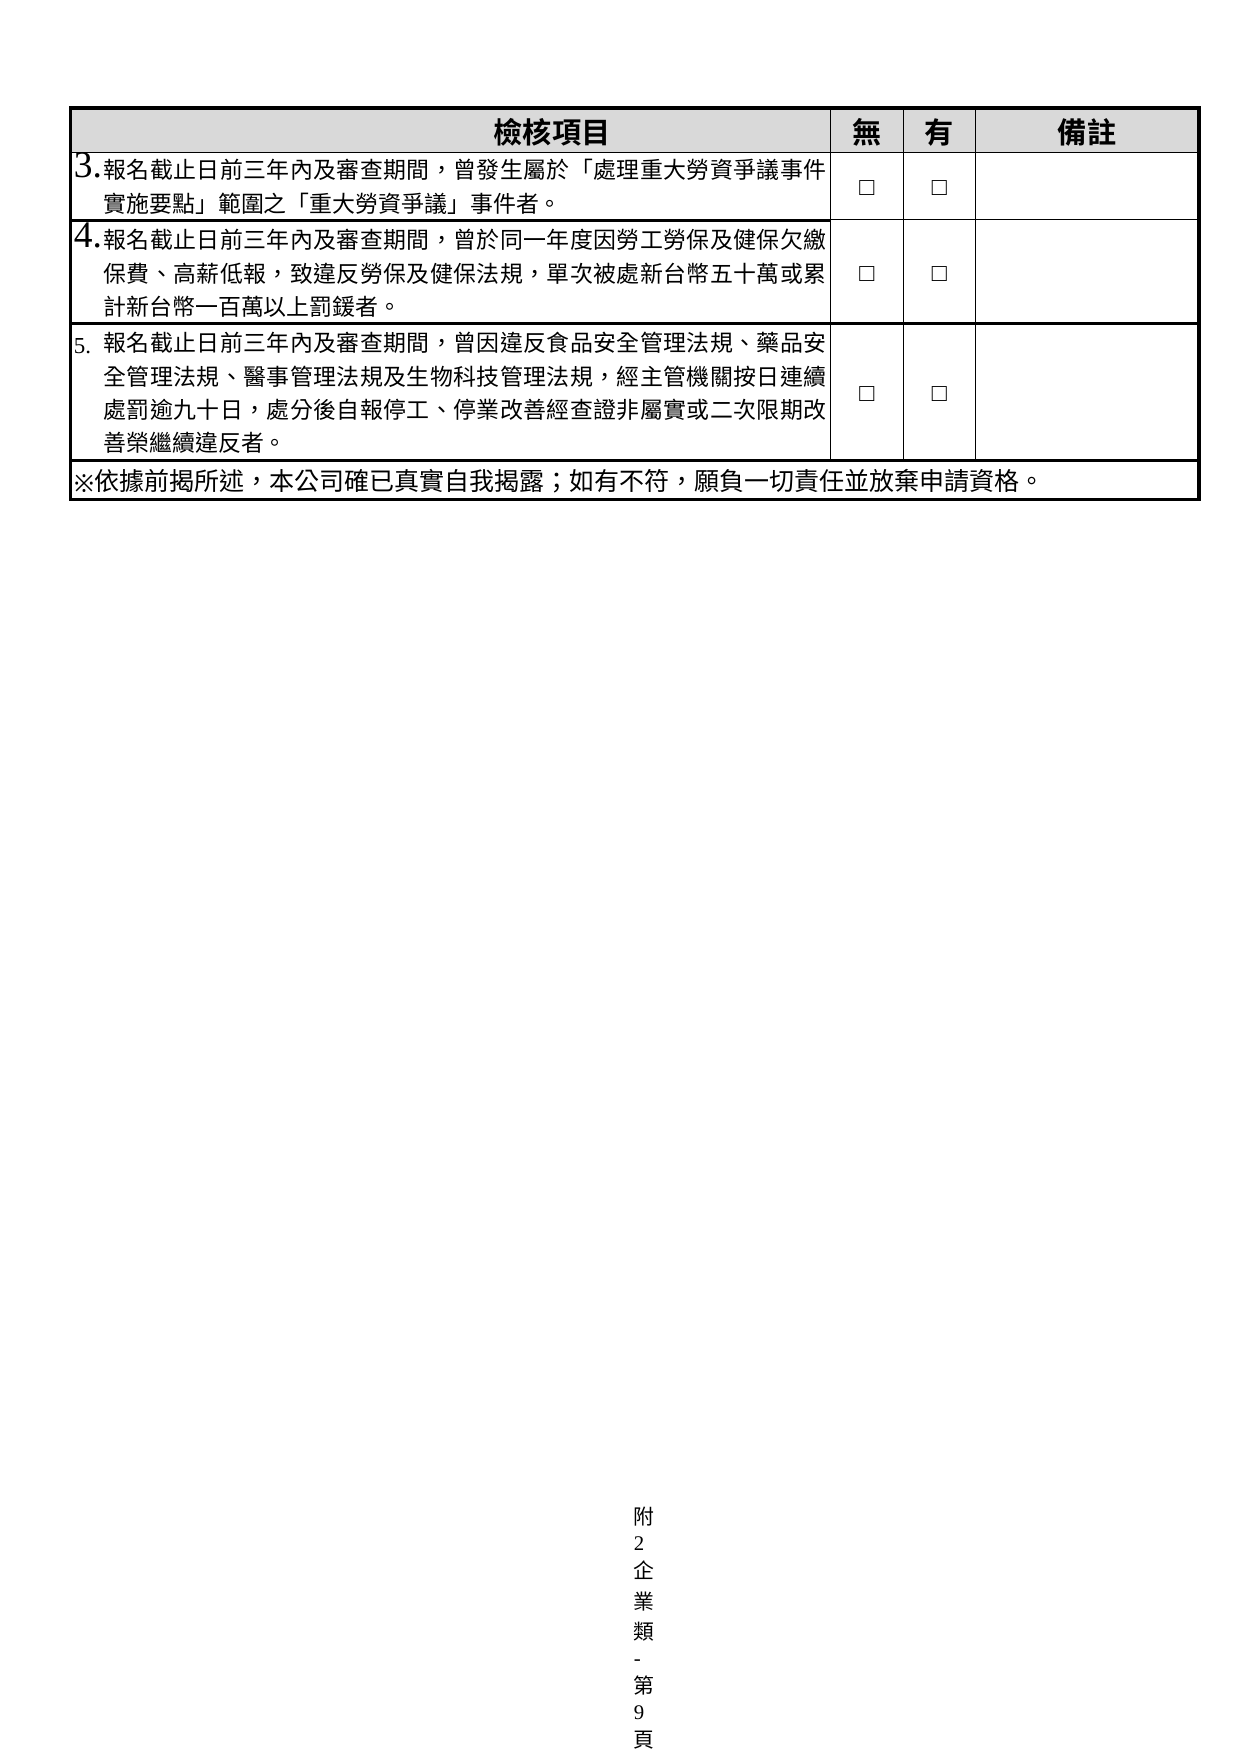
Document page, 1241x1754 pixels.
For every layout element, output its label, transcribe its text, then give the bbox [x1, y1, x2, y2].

table_header 無 [831, 110, 903, 152]
table_header 備註 [976, 110, 1197, 152]
table_cell 報名截止日前三年內及審查期間，曾發生屬於「處理重大勞資爭議事件實施要點」範圍之「重大勞資爭議」事件者。 [72, 153, 830, 219]
table_cell □ [831, 220, 903, 322]
table_cell □ [904, 220, 975, 322]
table_cell □ [904, 153, 975, 219]
table_header 檢核項目 [72, 110, 830, 152]
table_cell □ [904, 325, 975, 458]
table_cell [976, 325, 1197, 458]
table_cell [976, 153, 1197, 219]
table_cell [976, 220, 1197, 322]
table_cell ※依據前揭所述，本公司確已真實自我揭露；如有不符，願負一切責任並放棄申請資格。 [72, 462, 1197, 498]
table_cell 報名截止日前三年內及審查期間，曾因違反食品安全管理法規、藥品安全管理法規、醫事管理法規及生物科技管理法規，經主管機關按日連續處罰逾九十日，處分後自報停工、停業改善經查證非屬實或二次限期改善榮繼續違反者。 [72, 325, 830, 458]
table_header 有 [904, 110, 975, 152]
table_cell □ [831, 325, 903, 458]
table_cell 報名截止日前三年內及審查期間，曾於同一年度因勞工勞保及健保欠繳保費、高薪低報，致違反勞保及健保法規，單次被處新台幣五十萬或累計新台幣一百萬以上罰鍰者。 [72, 222, 830, 322]
table_cell □ [831, 153, 903, 219]
